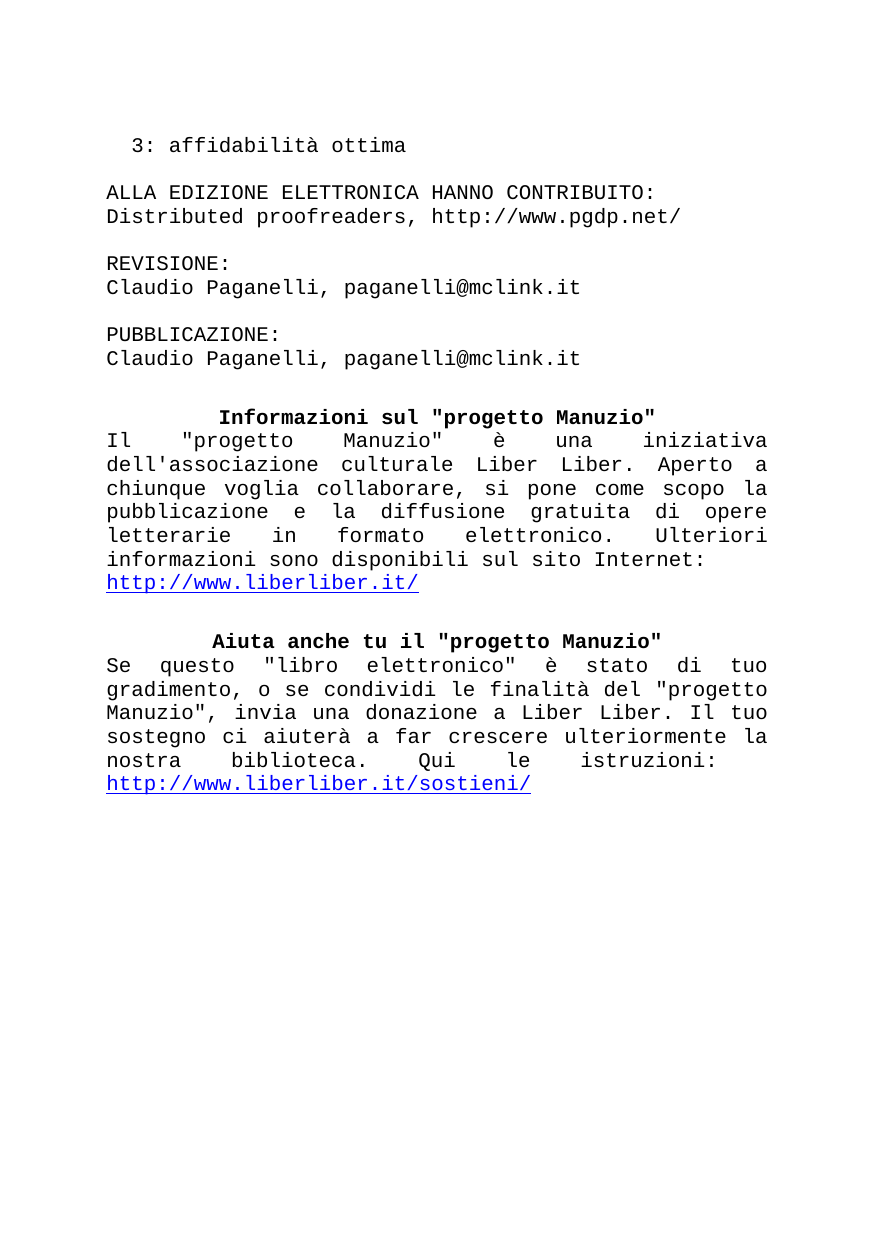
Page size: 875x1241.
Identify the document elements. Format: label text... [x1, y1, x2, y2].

text Informazioni sul "progetto Manuzio" [106, 407, 768, 431]
text REVISIONE: [106, 253, 768, 277]
text ALLA EDIZIONE ELETTRONICA HANNO CONTRIBUITO: [106, 182, 768, 206]
text Se questo "libro elettronico" è stato di tuo gradimento, o se condividi le finalità del "progetto Manuzio", invia una donazione a Liber Liber. Il tuo sostegno ci aiuterà a far crescere ulteriormente la nostra biblioteca. Qui le istruzioni: http://www.liberliber.it/sostieni/ [106, 655, 768, 797]
text 3: affidabilità ottima [106, 135, 768, 159]
text Claudio Paganelli, paganelli@mclink.it [106, 348, 768, 371]
text Distributed proofreaders, http://www.pgdp.net/ [106, 206, 768, 229]
text http://www.liberliber.it/ [106, 572, 768, 596]
text Aiuta anche tu il "progetto Manuzio" [106, 631, 768, 655]
text PUBBLICAZIONE: [106, 324, 768, 348]
text Il "progetto Manuzio" è una iniziativa dell'associazione culturale Liber Liber. Aperto a chiunque voglia collaborare, si pone come scopo la pubblicazione e la diffusione gratuita di opere letterarie in formato elettronico. Ulteriori informazioni sono disponibili sul sito Internet: [106, 431, 768, 572]
text Claudio Paganelli, paganelli@mclink.it [106, 277, 768, 301]
